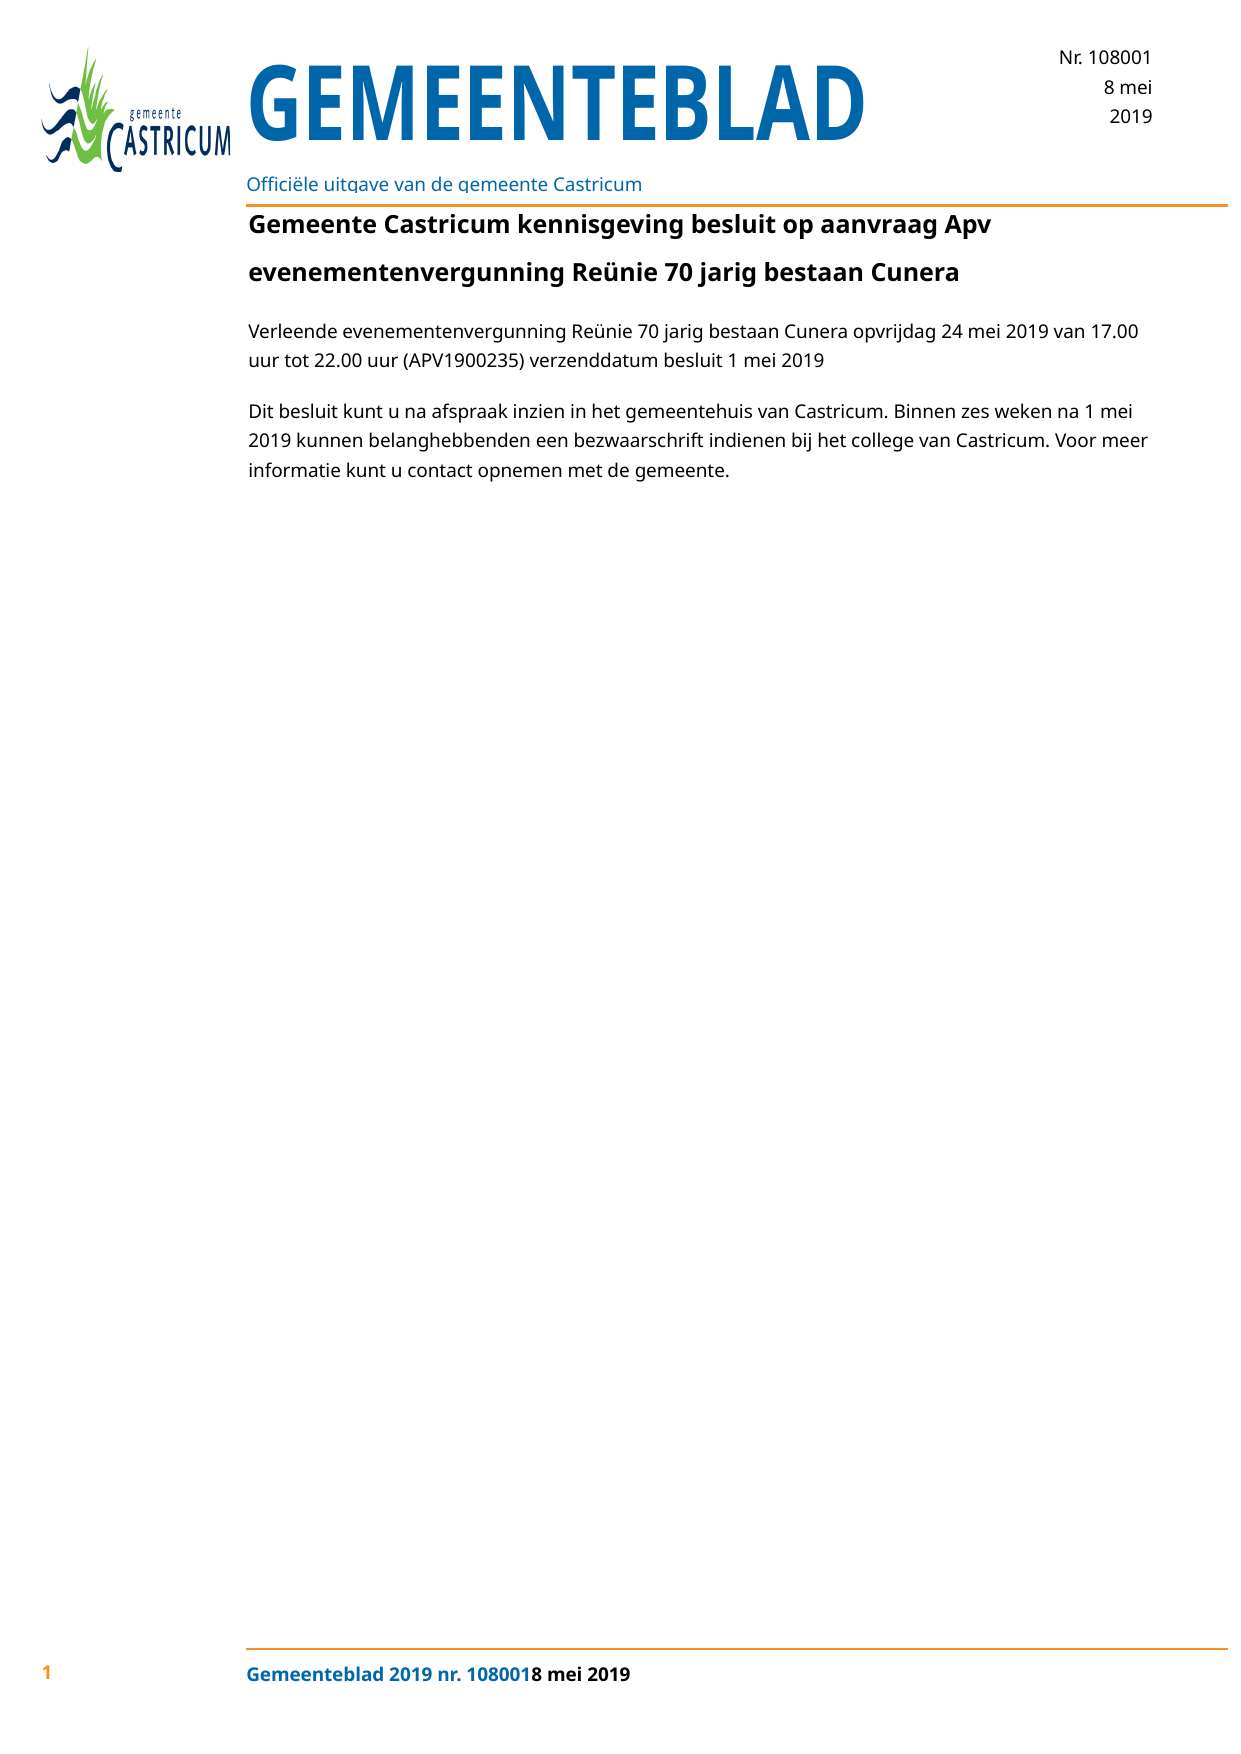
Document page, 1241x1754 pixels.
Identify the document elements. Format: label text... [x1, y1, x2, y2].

text Gemeente Castricum kennisgeving besluit op aanvraag Apv evenementenvergunning Reünie 70 jarig bestaan Cunera [248, 207, 1152, 288]
picture [41, 47, 231, 172]
text Verleende evenementenvergunning Reünie 70 jarig bestaan Cunera opvrijdag 24 mei 2019 van 17.00 uur tot 22.00 uur (APV1900235) verzenddatum besluit 1 mei 2019 [248, 318, 1152, 373]
text Dit besluit kunt u na afspraak inzien in het gemeentehuis van Castricum. Binnen zes weken na 1 mei 2019 kunnen belanghebbenden een bezwaarschrift indienen bij het college van Castricum. Voor meer informatie kunt u contact opnemen met de gemeente. [248, 398, 1152, 483]
